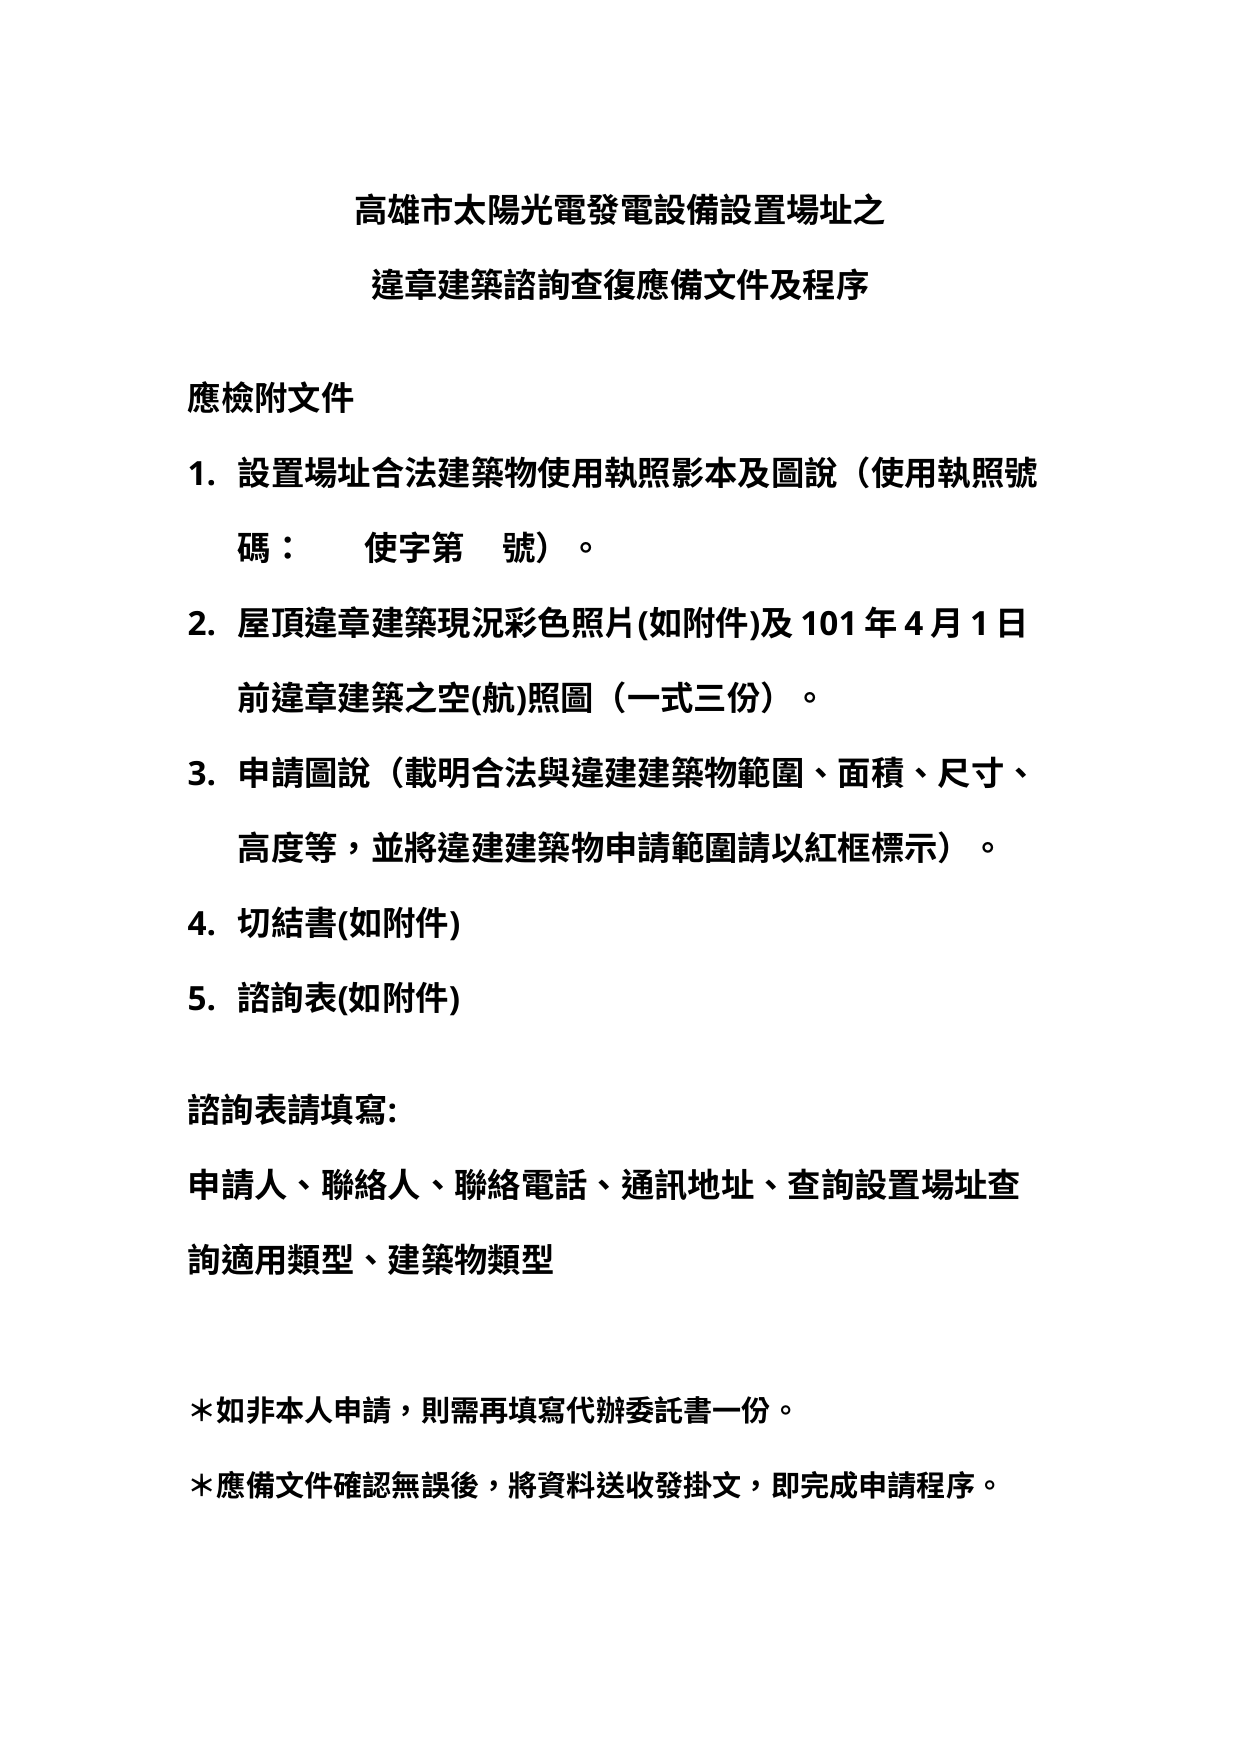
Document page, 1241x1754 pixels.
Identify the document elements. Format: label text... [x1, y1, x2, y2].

text 諮詢表請填寫: [187, 1064, 1053, 1139]
text 高雄市太陽光電發電設備設置場址之 [187, 164, 1053, 239]
list 設置場址合法建築物使用執照影本及圖說（使用執照號碼： 使字第 號）。 [187, 427, 1053, 577]
list 屋頂違章建築現況彩色照片(如附件)及101年4月1日前違章建築之空(航)照圖（一式三份）。 [187, 577, 1053, 727]
text 違章建築諮詢查復應備文件及程序 [187, 239, 1053, 314]
text 申請人、聯絡人、聯絡電話、通訊地址、查詢設置場址查詢適用類型、建築物類型 [187, 1139, 1053, 1289]
list 切結書(如附件) [187, 877, 1053, 952]
list 諮詢表(如附件) [187, 952, 1053, 1027]
text 應檢附文件 [187, 352, 1053, 427]
text ＊應備文件確認無誤後，將資料送收發掛文，即完成申請程序。 [187, 1439, 1053, 1514]
text ＊如非本人申請，則需再填寫代辦委託書一份。 [187, 1364, 1053, 1439]
list 申請圖說（載明合法與違建建築物範圍、面積、尺寸、高度等，並將違建建築物申請範圍請以紅框標示）。 [187, 727, 1053, 877]
